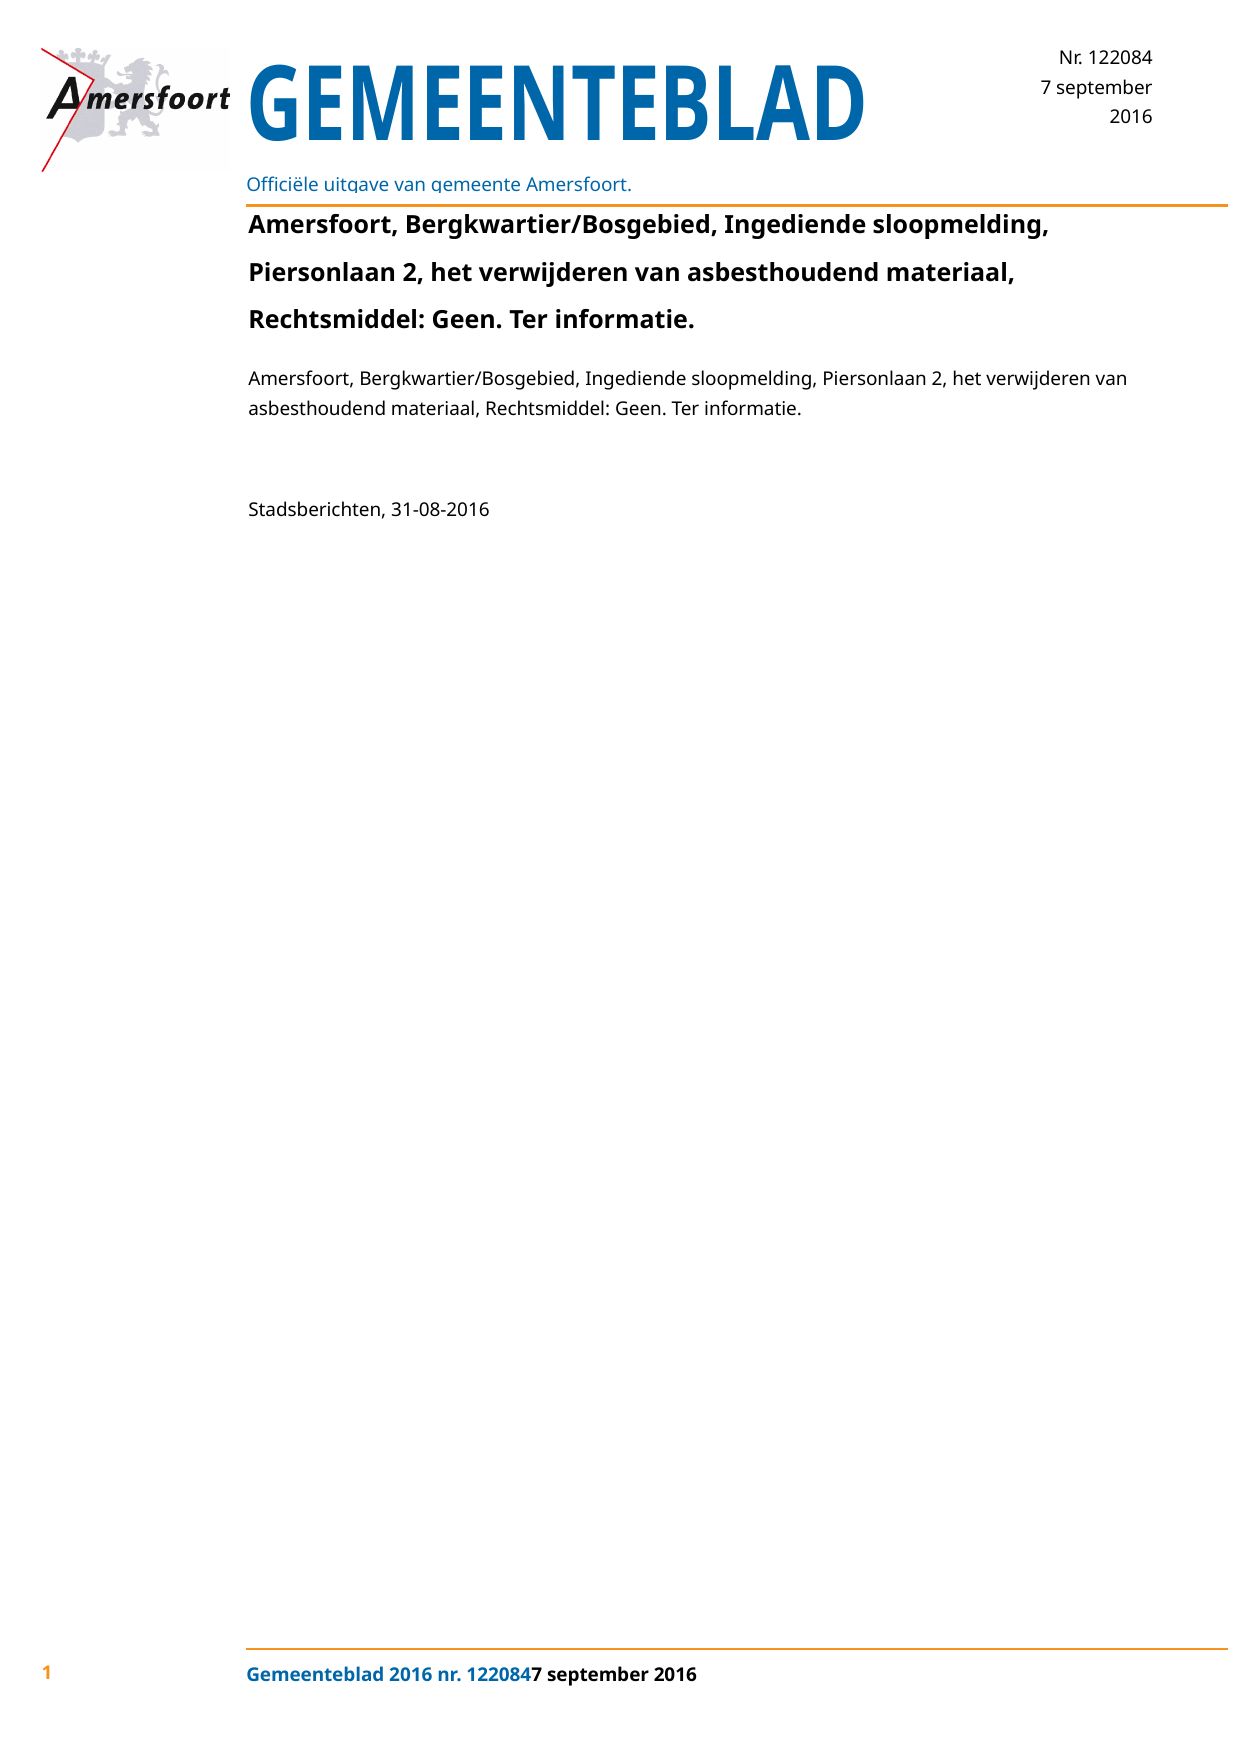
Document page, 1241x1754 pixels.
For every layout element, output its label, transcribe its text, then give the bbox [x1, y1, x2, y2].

picture [41, 47, 231, 172]
text Amersfoort, Bergkwartier/Bosgebied, Ingediende sloopmelding, Piersonlaan 2, het verwijderen van asbesthoudend materiaal, Rechtsmiddel: Geen. Ter informatie. [248, 366, 1152, 421]
text Stadsberichten, 31-08-2016 [248, 496, 1152, 522]
text Amersfoort, Bergkwartier/Bosgebied, Ingediende sloopmelding, Piersonlaan 2, het verwijderen van asbesthoudend materiaal, Rechtsmiddel: Geen. Ter informatie. [248, 207, 1152, 336]
